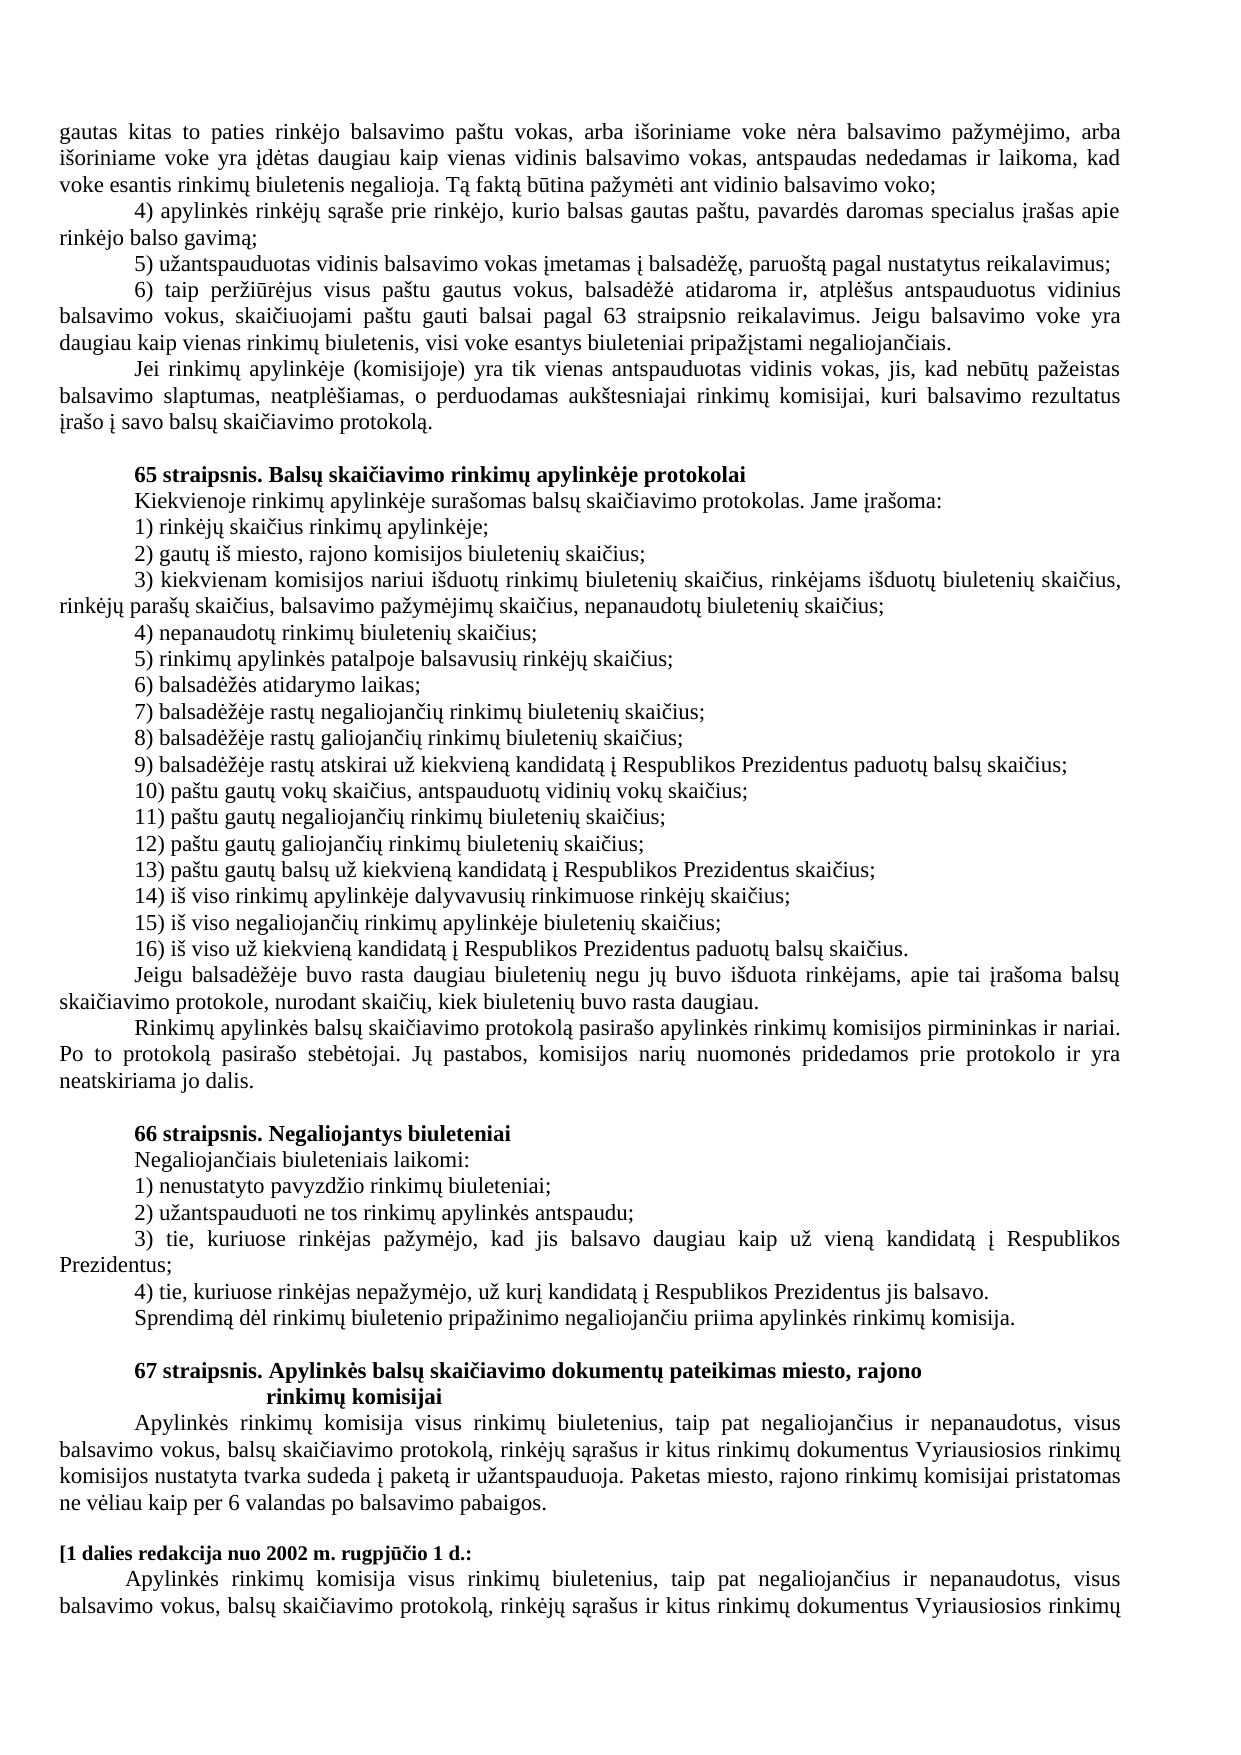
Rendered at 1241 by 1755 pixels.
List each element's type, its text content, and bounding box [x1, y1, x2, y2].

text 8) balsadėžėje rastų galiojančių rinkimų biuletenių skaičius; [59, 724, 1122, 751]
text 4) tie, kuriuose rinkėjas nepažymėjo, už kurį kandidatą į Respublikos Prezidentus jis balsavo. [59, 1278, 1122, 1304]
text 67 straipsnis. Apylinkės balsų skaičiavimo dokumentų pateikimas miesto, rajono [59, 1357, 1122, 1383]
text 11) paštu gautų negaliojančių rinkimų biuletenių skaičius; [59, 803, 1122, 830]
text 3) tie, kuriuose rinkėjas pažymėjo, kad jis balsavo daugiau kaip už vieną kandidatą į Respublikos Prezidentus; [59, 1225, 1122, 1278]
text 1) rinkėjų skaičius rinkimų apylinkėje; [59, 513, 1122, 540]
text 10) paštu gautų vokų skaičius, antspauduotų vidinių vokų skaičius; [59, 777, 1122, 803]
text 5) rinkimų apylinkės patalpoje balsavusių rinkėjų skaičius; [59, 645, 1122, 672]
text 66 straipsnis. Negaliojantys biuleteniai [59, 1119, 1122, 1146]
text 14) iš viso rinkimų apylinkėje dalyvavusių rinkimuose rinkėjų skaičius; [59, 882, 1122, 909]
text Negaliojančiais biuleteniais laikomi: [59, 1146, 1122, 1172]
text gautas kitas to paties rinkėjo balsavimo paštu vokas, arba išoriniame voke nėra balsavimo pažymėjimo, arba išoriniame voke yra įdėtas daugiau kaip vienas vidinis balsavimo vokas, antspaudas nededamas ir laikoma, kad voke esantis rinkimų biuletenis negalioja. Tą faktą būtina pažymėti ant vidinio balsavimo voko; [59, 118, 1122, 197]
text [1 dalies redakcija nuo 2002 m. rugpjūčio 1 d.: [59, 1541, 1122, 1565]
text 7) balsadėžėje rastų negaliojančių rinkimų biuletenių skaičius; [59, 698, 1122, 724]
text 12) paštu gautų galiojančių rinkimų biuletenių skaičius; [59, 830, 1122, 856]
text 2) užantspauduoti ne tos rinkimų apylinkės antspaudu; [59, 1199, 1122, 1225]
text 65 straipsnis. Balsų skaičiavimo rinkimų apylinkėje protokolai [59, 461, 1122, 487]
text 3) kiekvienam komisijos nariui išduotų rinkimų biuletenių skaičius, rinkėjams išduotų biuletenių skaičius, rinkėjų parašų skaičius, balsavimo pažymėjimų skaičius, nepanaudotų biuletenių skaičius; [59, 566, 1122, 619]
text 6) taip peržiūrėjus visus paštu gautus vokus, balsadėžė atidaroma ir, atplėšus antspauduotus vidinius balsavimo vokus, skaičiuojami paštu gauti balsai pagal 63 straipsnio reikalavimus. Jeigu balsavimo voke yra daugiau kaip vienas rinkimų biuletenis, visi voke esantys biuleteniai pripažįstami negaliojančiais. [59, 276, 1122, 355]
text 13) paštu gautų balsų už kiekvieną kandidatą į Respublikos Prezidentus skaičius; [59, 856, 1122, 882]
text 15) iš viso negaliojančių rinkimų apylinkėje biuletenių skaičius; [59, 909, 1122, 935]
text Jeigu balsadėžėje buvo rasta daugiau biuletenių negu jų buvo išduota rinkėjams, apie tai įrašoma balsų skaičiavimo protokole, nurodant skaičių, kiek biuletenių buvo rasta daugiau. [59, 961, 1122, 1014]
text 2) gautų iš miesto, rajono komisijos biuletenių skaičius; [59, 540, 1122, 566]
text Apylinkės rinkimų komisija visus rinkimų biuletenius, taip pat negaliojančius ir nepanaudotus, visus balsavimo vokus, balsų skaičiavimo protokolą, rinkėjų sąrašus ir kitus rinkimų dokumentus Vyriausiosios rinkimų komisijos nustatyta tvarka sudeda į paketą ir užantspauduoja. Paketas miesto, rajono rinkimų komisijai pristatomas ne vėliau kaip per 6 valandas po balsavimo pabaigos. [59, 1409, 1122, 1515]
text 4) apylinkės rinkėjų sąraše prie rinkėjo, kurio balsas gautas paštu, pavardės daromas specialus įrašas apie rinkėjo balso gavimą; [59, 197, 1122, 250]
text Sprendimą dėl rinkimų biuletenio pripažinimo negaliojančiu priima apylinkės rinkimų komisija. [59, 1304, 1122, 1330]
text 6) balsadėžės atidarymo laikas; [59, 672, 1122, 698]
text 16) iš viso už kiekvieną kandidatą į Respublikos Prezidentus paduotų balsų skaičius. [59, 935, 1122, 961]
text 9) balsadėžėje rastų atskirai už kiekvieną kandidatą į Respublikos Prezidentus paduotų balsų skaičius; [59, 751, 1122, 777]
text 1) nenustatyto pavyzdžio rinkimų biuleteniai; [59, 1172, 1122, 1199]
text 5) užantspauduotas vidinis balsavimo vokas įmetamas į balsadėžę, paruoštą pagal nustatytus reikalavimus; [59, 250, 1122, 276]
text rinkimų komisijai [59, 1383, 1122, 1409]
text 4) nepanaudotų rinkimų biuletenių skaičius; [59, 619, 1122, 645]
text Jei rinkimų apylinkėje (komisijoje) yra tik vienas antspauduotas vidinis vokas, jis, kad nebūtų pažeistas balsavimo slaptumas, neatplėšiamas, o perduodamas aukštesniajai rinkimų komisijai, kuri balsavimo rezultatus įrašo į savo balsų skaičiavimo protokolą. [59, 355, 1122, 434]
text Rinkimų apylinkės balsų skaičiavimo protokolą pasirašo apylinkės rinkimų komisijos pirmininkas ir nariai. Po to protokolą pasirašo stebėtojai. Jų pastabos, komisijos narių nuomonės pridedamos prie protokolo ir yra neatskiriama jo dalis. [59, 1014, 1122, 1093]
text Kiekvienoje rinkimų apylinkėje surašomas balsų skaičiavimo protokolas. Jame įrašoma: [59, 487, 1122, 513]
text Apylinkės rinkimų komisija visus rinkimų biuletenius, taip pat negaliojančius ir nepanaudotus, visus balsavimo vokus, balsų skaičiavimo protokolą, rinkėjų sąrašus ir kitus rinkimų dokumentus Vyriausiosios rinkimų [59, 1565, 1122, 1618]
